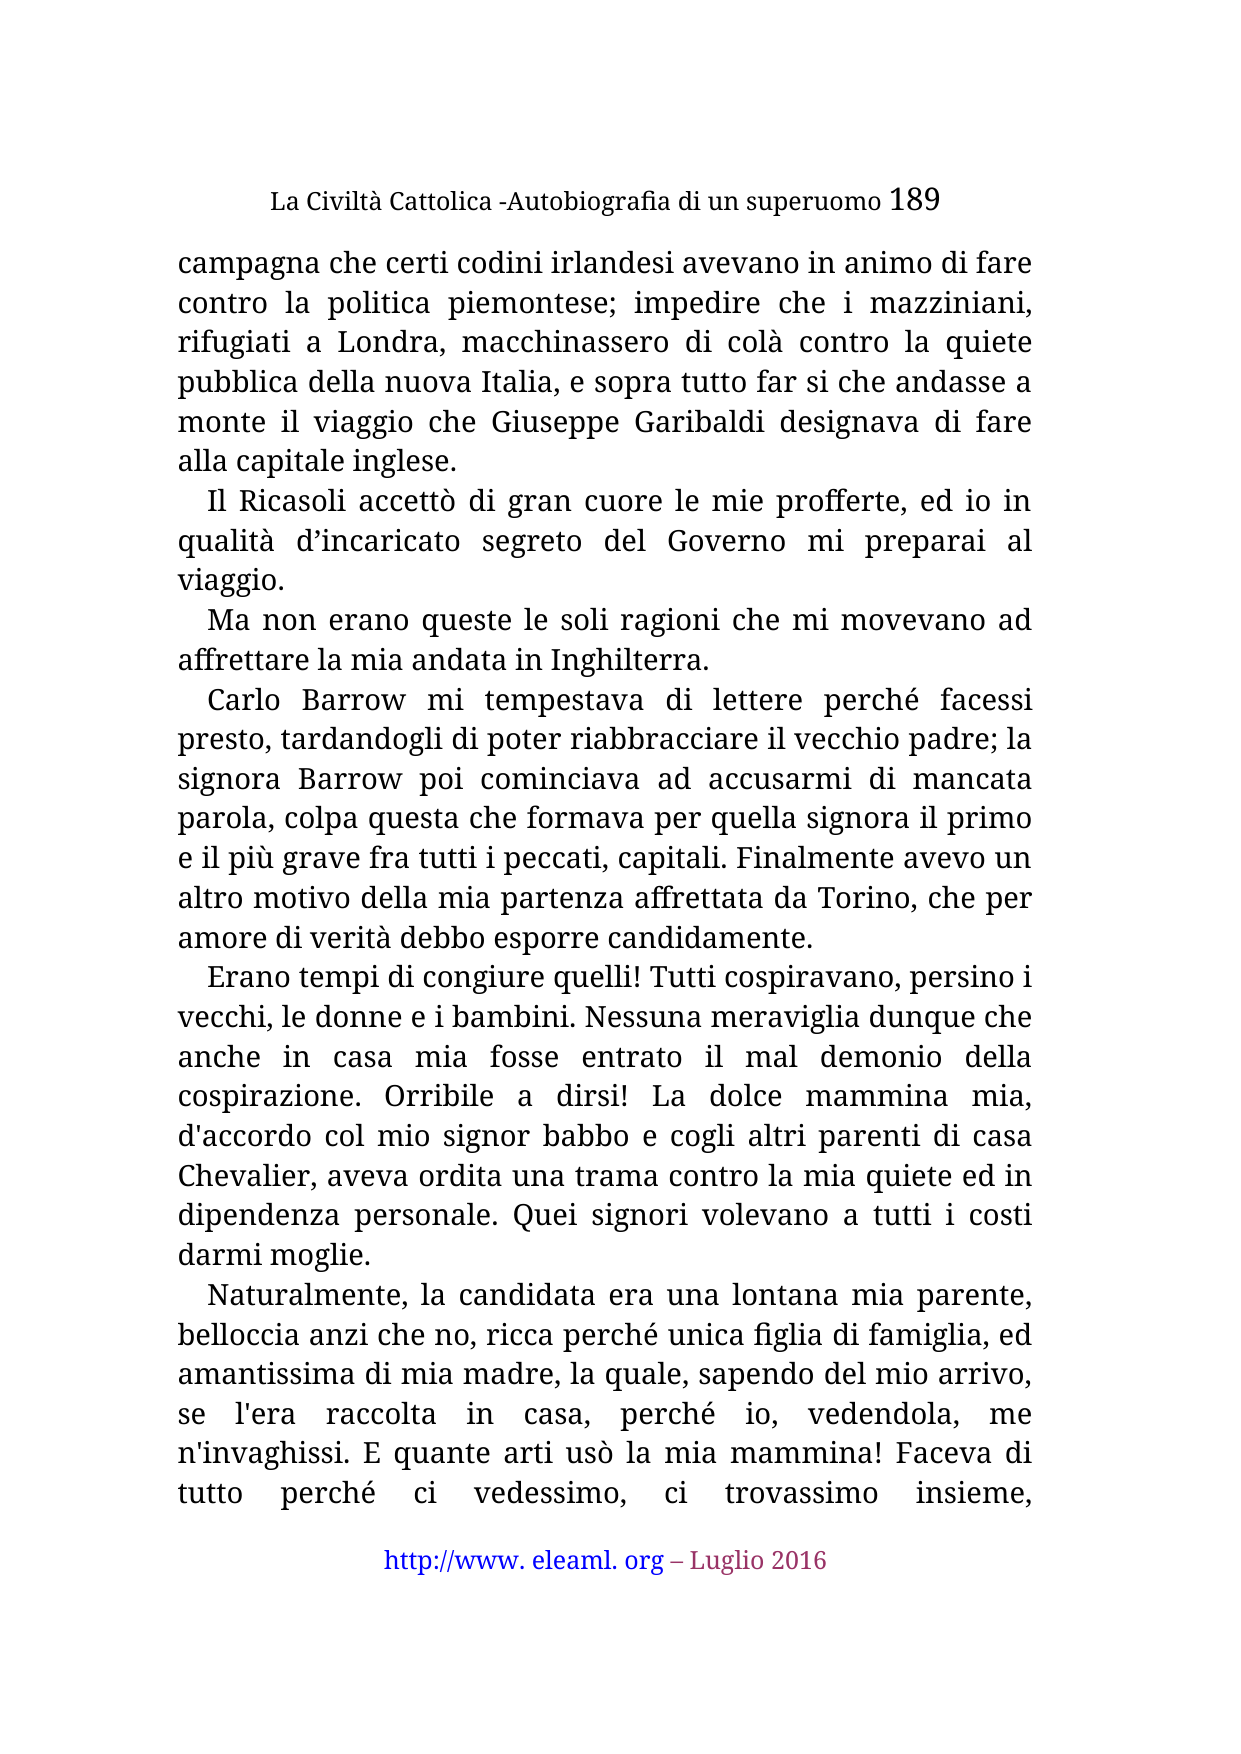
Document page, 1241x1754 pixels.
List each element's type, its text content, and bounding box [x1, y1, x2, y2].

text Naturalmente, la candidata era una lontana mia parente, belloccia anzi che no, ricca perché unica figlia di famiglia, ed amantissima di mia madre, la quale, sapendo del mio arrivo, se l'era raccolta in casa, perché io, vedendola, me n'invaghissi. E quante arti usò la mia mammina! Faceva di tutto perché ci vedessimo, ci trovassimo insieme, [177, 1274, 1033, 1512]
text Il Ricasoli accettò di gran cuore le mie profferte, ed io in qualità d’incaricato segreto del Governo mi preparai al viaggio. [177, 480, 1033, 599]
text Erano tempi di congiure quelli! Tutti cospiravano, persino i vecchi, le donne e i bambini. Nessuna meraviglia dunque che anche in casa mia fosse entrato il mal demonio della cospirazione. Orribile a dirsi! La dolce mammina mia, d'accordo col mio signor babbo e cogli altri parenti di casa Chevalier, aveva ordita una trama contro la mia quiete ed in dipendenza personale. Quei signori volevano a tutti i costi darmi moglie. [177, 957, 1033, 1274]
text Ma non erano queste le soli ragioni che mi movevano ad affrettare la mia andata in Inghilterra. [177, 599, 1033, 679]
text Carlo Barrow mi tempestava di lettere perché facessi presto, tardandogli di poter riabbracciare il vecchio padre; la signora Barrow poi cominciava ad accusarmi di mancata parola, colpa questa che formava per quella signora il primo e il più grave fra tutti i peccati, capitali. Finalmente avevo un altro motivo della mia partenza affrettata da Torino, che per amore di verità debbo esporre candidamente. [177, 679, 1033, 957]
text campagna che certi codini irlandesi avevano in animo di fare contro la politica piemontese; impedire che i mazziniani, rifugiati a Londra, macchinassero di colà contro la quiete pubblica della nuova Italia, e sopra tutto far si che andasse a monte il viaggio che Giuseppe Garibaldi designava di fare alla capitale inglese. [177, 242, 1033, 480]
